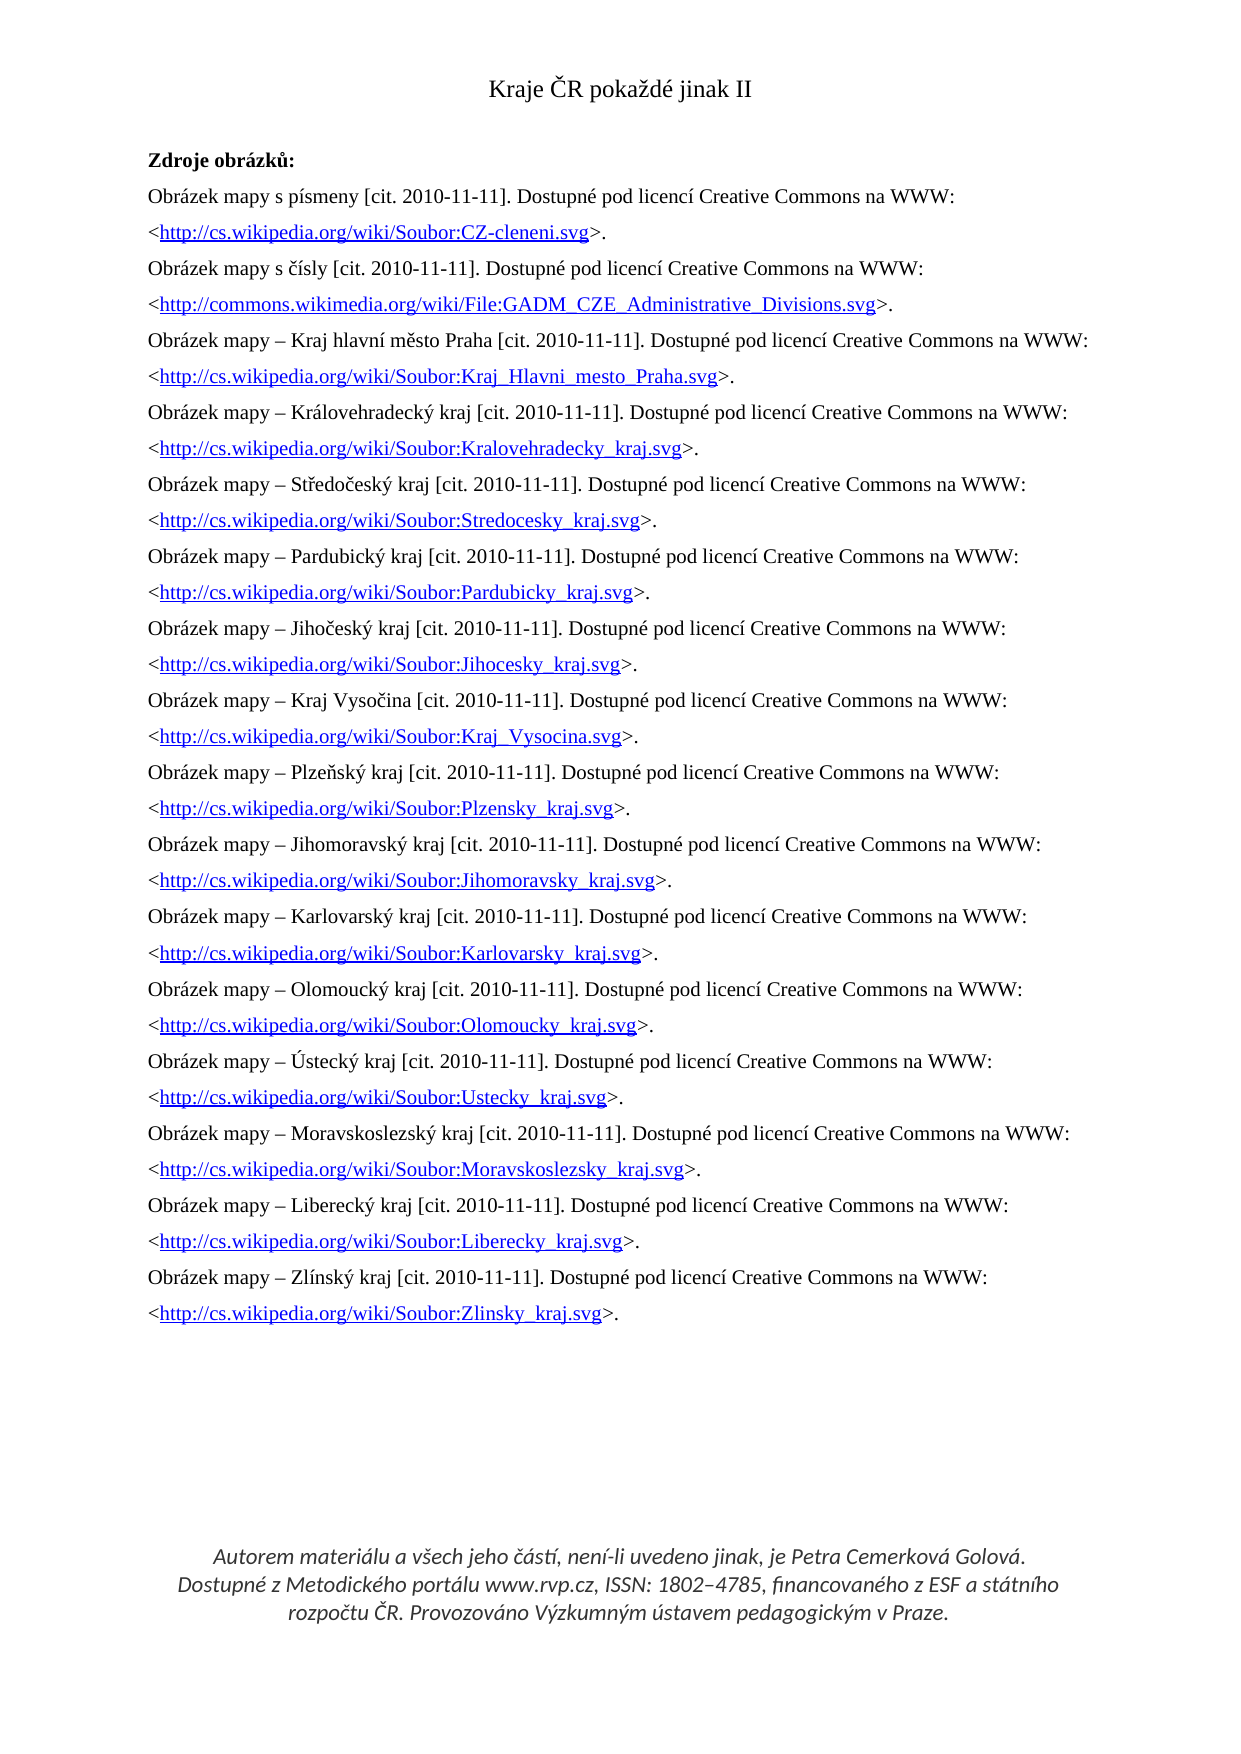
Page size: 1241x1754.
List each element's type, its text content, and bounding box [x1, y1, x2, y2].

text <http://cs.wikipedia.org/wiki/Soubor:CZ-cleneni.svg>. [148, 220, 1093, 244]
text <http://cs.wikipedia.org/wiki/Soubor:Ustecky_kraj.svg>. [148, 1085, 1093, 1109]
text Obrázek mapy – Královehradecký kraj [cit. 2010-11-11]. Dostupné pod licencí Creative Commons na WWW: [148, 400, 1093, 424]
text <http://commons.wikimedia.org/wiki/File:GADM_CZE_Administrative_Divisions.svg>. [148, 292, 1093, 316]
text Zdroje obrázků: [148, 148, 1093, 172]
text <http://cs.wikipedia.org/wiki/Soubor:Stredocesky_kraj.svg>. [148, 508, 1093, 532]
text <http://cs.wikipedia.org/wiki/Soubor:Liberecky_kraj.svg>. [148, 1229, 1093, 1253]
text Obrázek mapy – Jihočeský kraj [cit. 2010-11-11]. Dostupné pod licencí Creative Commons na WWW: [148, 616, 1093, 640]
text Obrázek mapy – Pardubický kraj [cit. 2010-11-11]. Dostupné pod licencí Creative Commons na WWW: [148, 544, 1093, 568]
text Obrázek mapy s písmeny [cit. 2010-11-11]. Dostupné pod licencí Creative Commons na WWW: [148, 184, 1093, 208]
text <http://cs.wikipedia.org/wiki/Soubor:Jihomoravsky_kraj.svg>. [148, 868, 1093, 892]
text <http://cs.wikipedia.org/wiki/Soubor:Olomoucky_kraj.svg>. [148, 1013, 1093, 1037]
text <http://cs.wikipedia.org/wiki/Soubor:Pardubicky_kraj.svg>. [148, 580, 1093, 604]
text Obrázek mapy s čísly [cit. 2010-11-11]. Dostupné pod licencí Creative Commons na WWW: [148, 256, 1093, 280]
text Obrázek mapy – Karlovarský kraj [cit. 2010-11-11]. Dostupné pod licencí Creative Commons na WWW: [148, 904, 1093, 928]
text <http://cs.wikipedia.org/wiki/Soubor:Zlinsky_kraj.svg>. [148, 1301, 1093, 1325]
text Obrázek mapy – Jihomoravský kraj [cit. 2010-11-11]. Dostupné pod licencí Creative Commons na WWW: [148, 832, 1093, 856]
text Obrázek mapy – Kraj hlavní město Praha [cit. 2010-11-11]. Dostupné pod licencí Creative Commons na WWW: <http://cs.wikipedia.org/wiki/Soubor:Kraj_Hlavni_mesto_Praha.svg>. [148, 328, 1093, 388]
text Obrázek mapy – Plzeňský kraj [cit. 2010-11-11]. Dostupné pod licencí Creative Commons na WWW: [148, 760, 1093, 784]
text Obrázek mapy – Liberecký kraj [cit. 2010-11-11]. Dostupné pod licencí Creative Commons na WWW: [148, 1193, 1093, 1217]
text <http://cs.wikipedia.org/wiki/Soubor:Plzensky_kraj.svg>. [148, 796, 1093, 820]
text Obrázek mapy – Středočeský kraj [cit. 2010-11-11]. Dostupné pod licencí Creative Commons na WWW: [148, 472, 1093, 496]
text <http://cs.wikipedia.org/wiki/Soubor:Kraj_Vysocina.svg>. [148, 724, 1093, 748]
text <http://cs.wikipedia.org/wiki/Soubor:Moravskoslezsky_kraj.svg>. [148, 1157, 1093, 1181]
text Obrázek mapy – Moravskoslezský kraj [cit. 2010-11-11]. Dostupné pod licencí Creative Commons na WWW: [148, 1121, 1093, 1145]
text Obrázek mapy – Zlínský kraj [cit. 2010-11-11]. Dostupné pod licencí Creative Commons na WWW: [148, 1265, 1093, 1289]
text <http://cs.wikipedia.org/wiki/Soubor:Jihocesky_kraj.svg>. [148, 652, 1093, 676]
text Obrázek mapy – Ústecký kraj [cit. 2010-11-11]. Dostupné pod licencí Creative Commons na WWW: [148, 1049, 1093, 1073]
text Obrázek mapy – Kraj Vysočina [cit. 2010-11-11]. Dostupné pod licencí Creative Commons na WWW: [148, 688, 1093, 712]
text <http://cs.wikipedia.org/wiki/Soubor:Kralovehradecky_kraj.svg>. [148, 436, 1093, 460]
text <http://cs.wikipedia.org/wiki/Soubor:Karlovarsky_kraj.svg>. [148, 941, 1093, 964]
text Obrázek mapy – Olomoucký kraj [cit. 2010-11-11]. Dostupné pod licencí Creative Commons na WWW: [148, 977, 1093, 1001]
